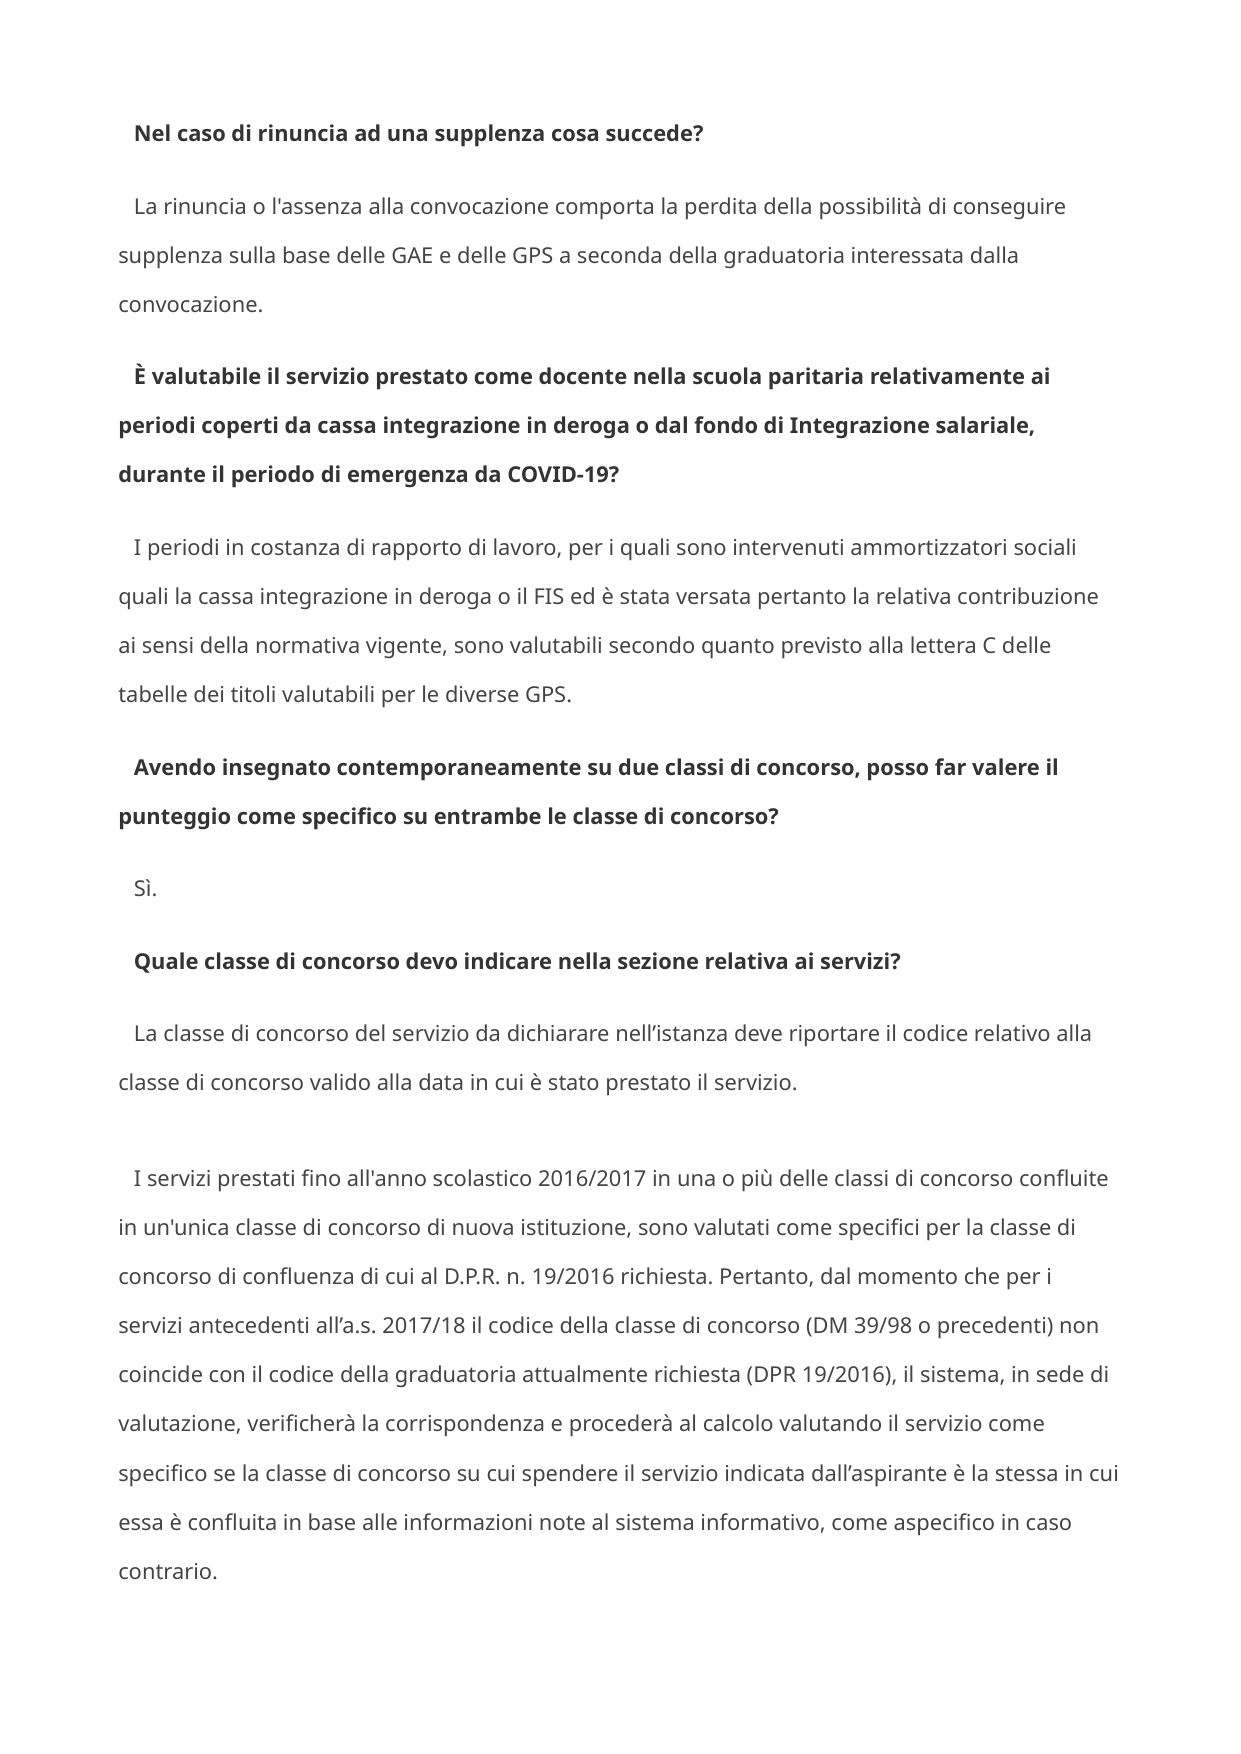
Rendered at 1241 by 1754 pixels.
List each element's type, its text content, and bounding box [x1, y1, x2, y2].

text La rinuncia o l'assenza alla convocazione comporta la perdita della possibilità di conseguire supplenza sulla base delle GAE e delle GPS a seconda della graduatoria interessata dalla convocazione. [118, 191, 1122, 318]
text Nel caso di rinuncia ad una supplenza cosa succede? [118, 118, 1122, 148]
text La classe di concorso del servizio da dichiarare nell’istanza deve riportare il codice relativo alla classe di concorso valido alla data in cui è stato prestato il servizio. [118, 1018, 1122, 1097]
text Quale classe di concorso devo indicare nella sezione relativa ai servizi? [118, 946, 1122, 975]
text Sì. [118, 873, 1122, 903]
text I periodi in costanza di rapporto di lavoro, per i quali sono intervenuti ammortizzatori sociali quali la cassa integrazione in deroga o il FIS ed è stata versata pertanto la relativa contribuzione ai sensi della normativa vigente, sono valutabili secondo quanto previsto alla lettera C delle tabelle dei titoli valutabili per le diverse GPS. [118, 532, 1122, 709]
text Avendo insegnato contemporaneamente su due classi di concorso, posso far valere il punteggio come specifico su entrambe le classe di concorso? [118, 752, 1122, 830]
text I servizi prestati fino all'anno scolastico 2016/2017 in una o più delle classi di concorso confluite in un'unica classe di concorso di nuova istituzione, sono valutati come specifici per la classe di concorso di confluenza di cui al D.P.R. n. 19/2016 richiesta. Pertanto, dal momento che per i servizi antecedenti all’a.s. 2017/18 il codice della classe di concorso (DM 39/98 o precedenti) non coincide con il codice della graduatoria attualmente richiesta (DPR 19/2016), il sistema, in sede di valutazione, verificherà la corrispondenza e procederà al calcolo valutando il servizio come specifico se la classe di concorso su cui spendere il servizio indicata dall’aspirante è la stessa in cui essa è confluita in base alle informazioni note al sistema informativo, come aspecifico in caso contrario. [118, 1163, 1122, 1585]
text È valutabile il servizio prestato come docente nella scuola paritaria relativamente ai periodi coperti da cassa integrazione in deroga o dal fondo di Integrazione salariale, durante il periodo di emergenza da COVID-19? [118, 361, 1122, 489]
